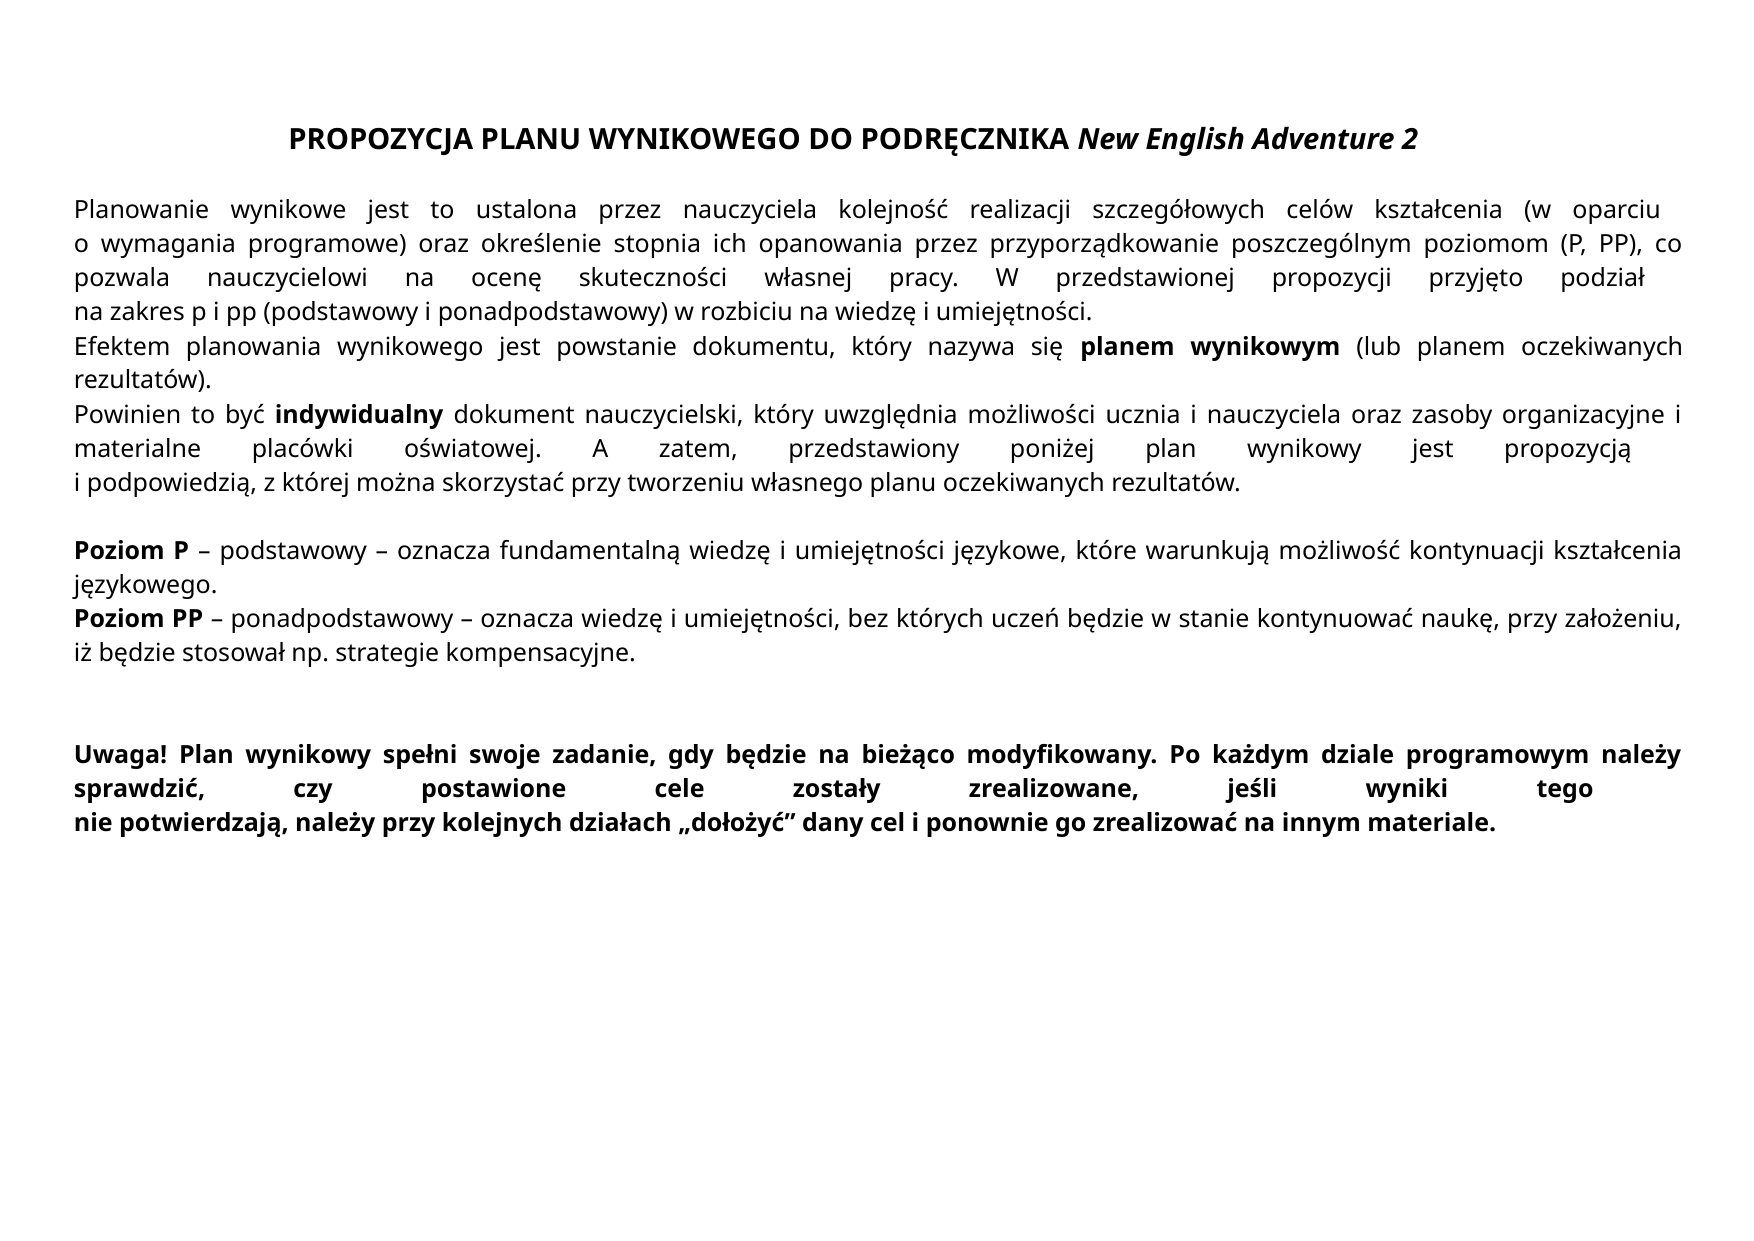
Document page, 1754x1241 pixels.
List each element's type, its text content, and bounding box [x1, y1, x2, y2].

text PROPOZYCJA PLANU WYNIKOWEGO DO PODRĘCZNIKA New English Adventure 2 [74, 118, 1636, 158]
text Uwaga! Plan wynikowy spełni swoje zadanie, gdy będzie na bieżąco modyfikowany. Po każdym dziale programowym należy sprawdzić, czy postawione cele zostały zrealizowane, jeśli wyniki tego nie potwierdzają, należy przy kolejnych działach „dołożyć” dany cel i ponownie go zrealizować na innym materiale. [74, 737, 1683, 839]
text Poziom P – podstawowy – oznacza fundamentalną wiedzę i umiejętności językowe, które warunkują możliwość kontynuacji kształcenia językowego. [74, 532, 1683, 601]
text Powinien to być indywidualny dokument nauczycielski, który uwzględnia możliwości ucznia i nauczyciela oraz zasoby organizacyjne i materialne placówki oświatowej. A zatem, przedstawiony poniżej plan wynikowy jest propozycją i podpowiedzią, z której można skorzystać przy tworzeniu własnego planu oczekiwanych rezultatów. [74, 396, 1683, 498]
text Planowanie wynikowe jest to ustalona przez nauczyciela kolejność realizacji szczegółowych celów kształcenia (w oparciu o wymagania programowe) oraz określenie stopnia ich opanowania przez przyporządkowanie poszczególnym poziomom (P, PP), co pozwala nauczycielowi na ocenę skuteczności własnej pracy. W przedstawionej propozycji przyjęto podział na zakres p i pp (podstawowy i ponadpodstawowy) w rozbiciu na wiedzę i umiejętności. [74, 192, 1683, 328]
text Efektem planowania wynikowego jest powstanie dokumentu, który nazywa się planem wynikowym (lub planem oczekiwanych rezultatów). [74, 328, 1683, 396]
text Poziom PP – ponadpodstawowy – oznacza wiedzę i umiejętności, bez których uczeń będzie w stanie kontynuować naukę, przy założeniu, iż będzie stosował np. strategie kompensacyjne. [74, 601, 1683, 669]
